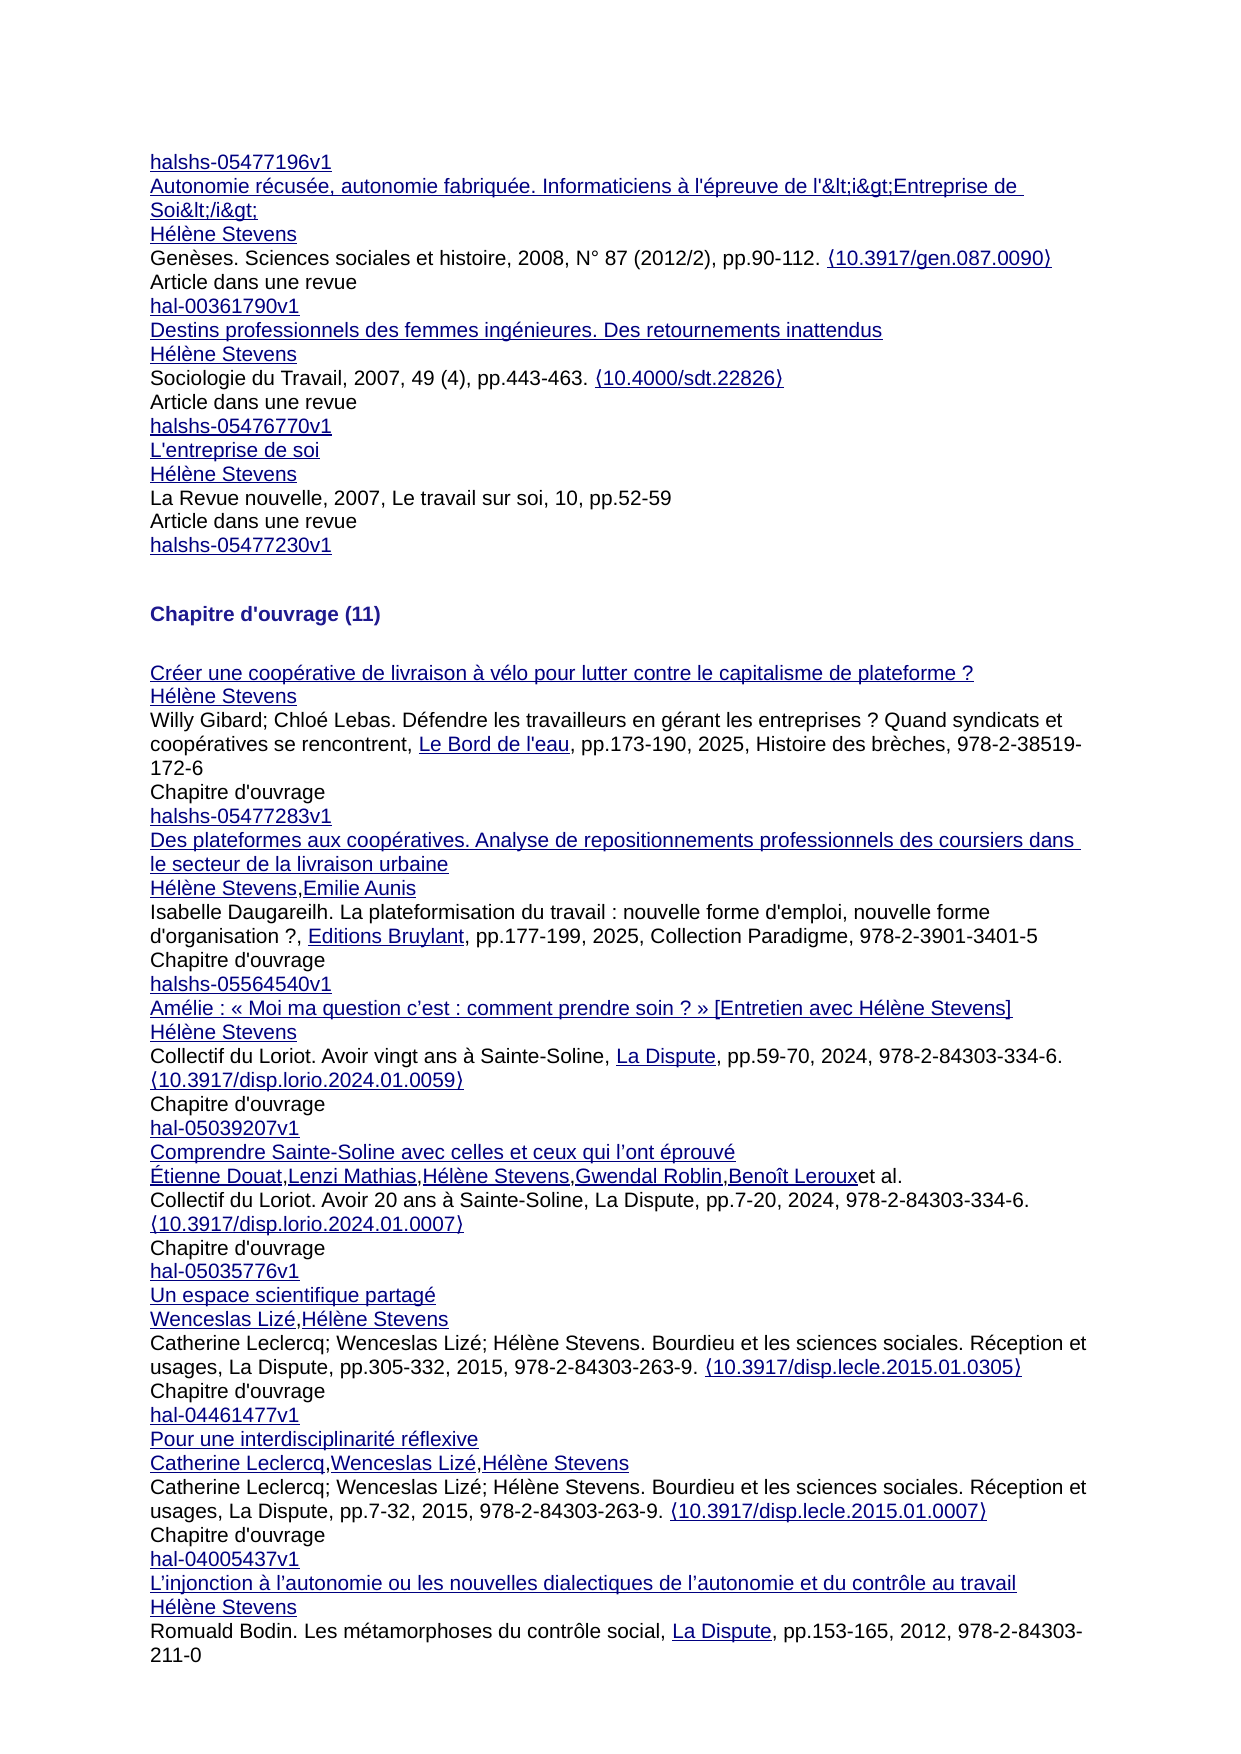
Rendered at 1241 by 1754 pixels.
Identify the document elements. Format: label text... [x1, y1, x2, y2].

table_cell Comprendre Sainte-Soline avec celles et ceux qui l’ont éprouvé Étienne Douat,Lenzi Mathias,Hélène Stevens,Gwendal Roblin,Benoît Lerouxet al. Collectif du Loriot. Avoir 20 ans à Sainte-Soline, La Dispute, pp.7-20, 2024, 978-2-84303-334-6. ⟨10.3917/disp.lorio.2024.01.0007⟩ Chapitre d'ouvrage hal-05035776v1 [150, 1140, 1090, 1283]
table_cell Un espace scientifique partagé Wenceslas Lizé,Hélène Stevens Catherine Leclercq; Wenceslas Lizé; Hélène Stevens. Bourdieu et les sciences sociales. Réception et usages, La Dispute, pp.305-332, 2015, 978-2-84303-263-9. ⟨10.3917/disp.lecle.2015.01.0305⟩ Chapitre d'ouvrage hal-04461477v1 [150, 1283, 1090, 1427]
table_header Créer une coopérative de livraison à vélo pour lutter contre le capitalisme de plateforme ? Hélène Stevens Willy Gibard; Chloé Lebas. Défendre les travailleurs en gérant les entreprises ? Quand syndicats et coopératives se rencontrent, Le Bord de l'eau, pp.173-190, 2025, Histoire des brèches, 978-2-38519-172-6 Chapitre d'ouvrage halshs-05477283v1 [150, 660, 1090, 828]
table_cell L'entreprise de soi Hélène Stevens La Revue nouvelle, 2007, Le travail sur soi, 10, pp.52-59 Article dans une revue halshs-05477230v1 [150, 438, 1090, 557]
table_cell Amélie : « Moi ma question c’est : comment prendre soin ? » [Entretien avec Hélène Stevens] Hélène Stevens Collectif du Loriot. Avoir vingt ans à Sainte-Soline, La Dispute, pp.59-70, 2024, 978-2-84303-334-6. ⟨10.3917/disp.lorio.2024.01.0059⟩ Chapitre d'ouvrage hal-05039207v1 [150, 996, 1090, 1139]
table_cell L’injonction à l’autonomie ou les nouvelles dialectiques de l’autonomie et du contrôle au travail Hélène Stevens Romuald Bodin. Les métamorphoses du contrôle social, La Dispute, pp.153-165, 2012, 978-2-84303-211-0 [150, 1571, 1090, 1667]
table_cell Destins professionnels des femmes ingénieures. Des retournements inattendus Hélène Stevens Sociologie du Travail, 2007, 49 (4), pp.443-463. ⟨10.4000/sdt.22826⟩ Article dans une revue halshs-05476770v1 [150, 318, 1090, 437]
table_cell halshs-05477196v1 [150, 150, 1090, 174]
table_cell Autonomie récusée, autonomie fabriquée. Informaticiens à l'épreuve de l'&lt;i&gt;Entreprise de Soi&lt;/i&gt; Hélène Stevens Genèses. Sciences sociales et histoire, 2008, N° 87 (2012/2), pp.90-112. ⟨10.3917/gen.087.0090⟩ Article dans une revue hal-00361790v1 [150, 174, 1090, 318]
subtitle Chapitre d'ouvrage (11) [150, 602, 1090, 626]
table_cell Des plateformes aux coopératives. Analyse de repositionnements professionnels des coursiers dans le secteur de la livraison urbaine Hélène Stevens,Emilie Aunis Isabelle Daugareilh. La plateformisation du travail : nouvelle forme d'emploi, nouvelle forme d'organisation ?, Editions Bruylant, pp.177-199, 2025, Collection Paradigme, 978-2-3901-3401-5 Chapitre d'ouvrage halshs-05564540v1 [150, 828, 1090, 996]
table_cell Pour une interdisciplinarité réflexive Catherine Leclercq,Wenceslas Lizé,Hélène Stevens Catherine Leclercq; Wenceslas Lizé; Hélène Stevens. Bourdieu et les sciences sociales. Réception et usages, La Dispute, pp.7-32, 2015, 978-2-84303-263-9. ⟨10.3917/disp.lecle.2015.01.0007⟩ Chapitre d'ouvrage hal-04005437v1 [150, 1427, 1090, 1571]
